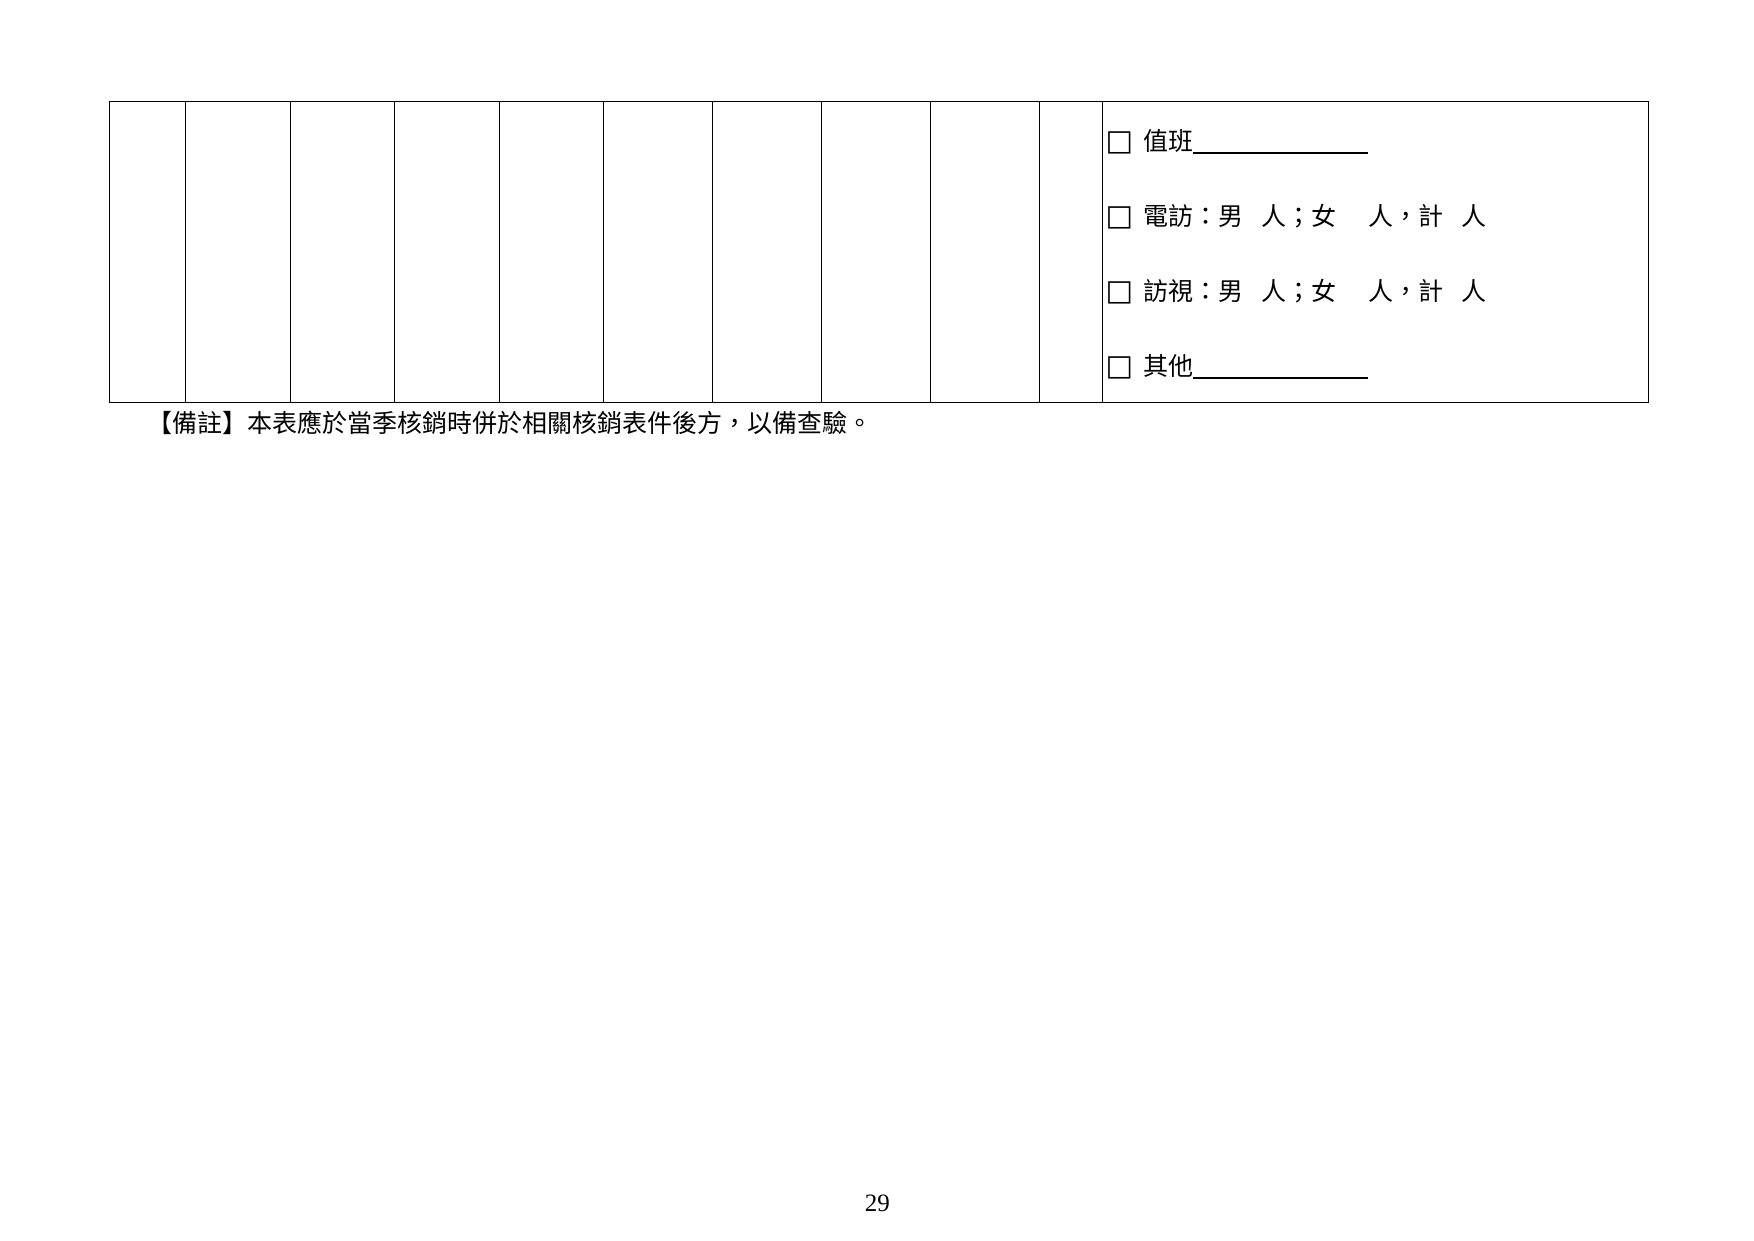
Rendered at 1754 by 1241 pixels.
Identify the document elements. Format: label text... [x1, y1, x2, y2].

table_cell [186, 102, 290, 402]
table_cell 值班 電訪：男 人；女 人，計 人 訪視：男 人；女 人，計 人 其他 [1103, 102, 1648, 402]
table_cell [291, 102, 394, 402]
table_cell [395, 102, 499, 402]
table_cell [604, 102, 712, 402]
table_cell [110, 102, 185, 402]
table_cell [713, 102, 821, 402]
table_cell [822, 102, 930, 402]
table_cell [500, 102, 603, 402]
text 【備註】本表應於當季核銷時併於相關核銷表件後方，以備查驗。 [148, 403, 1606, 440]
table_cell [931, 102, 1039, 402]
table_cell [1040, 102, 1102, 402]
